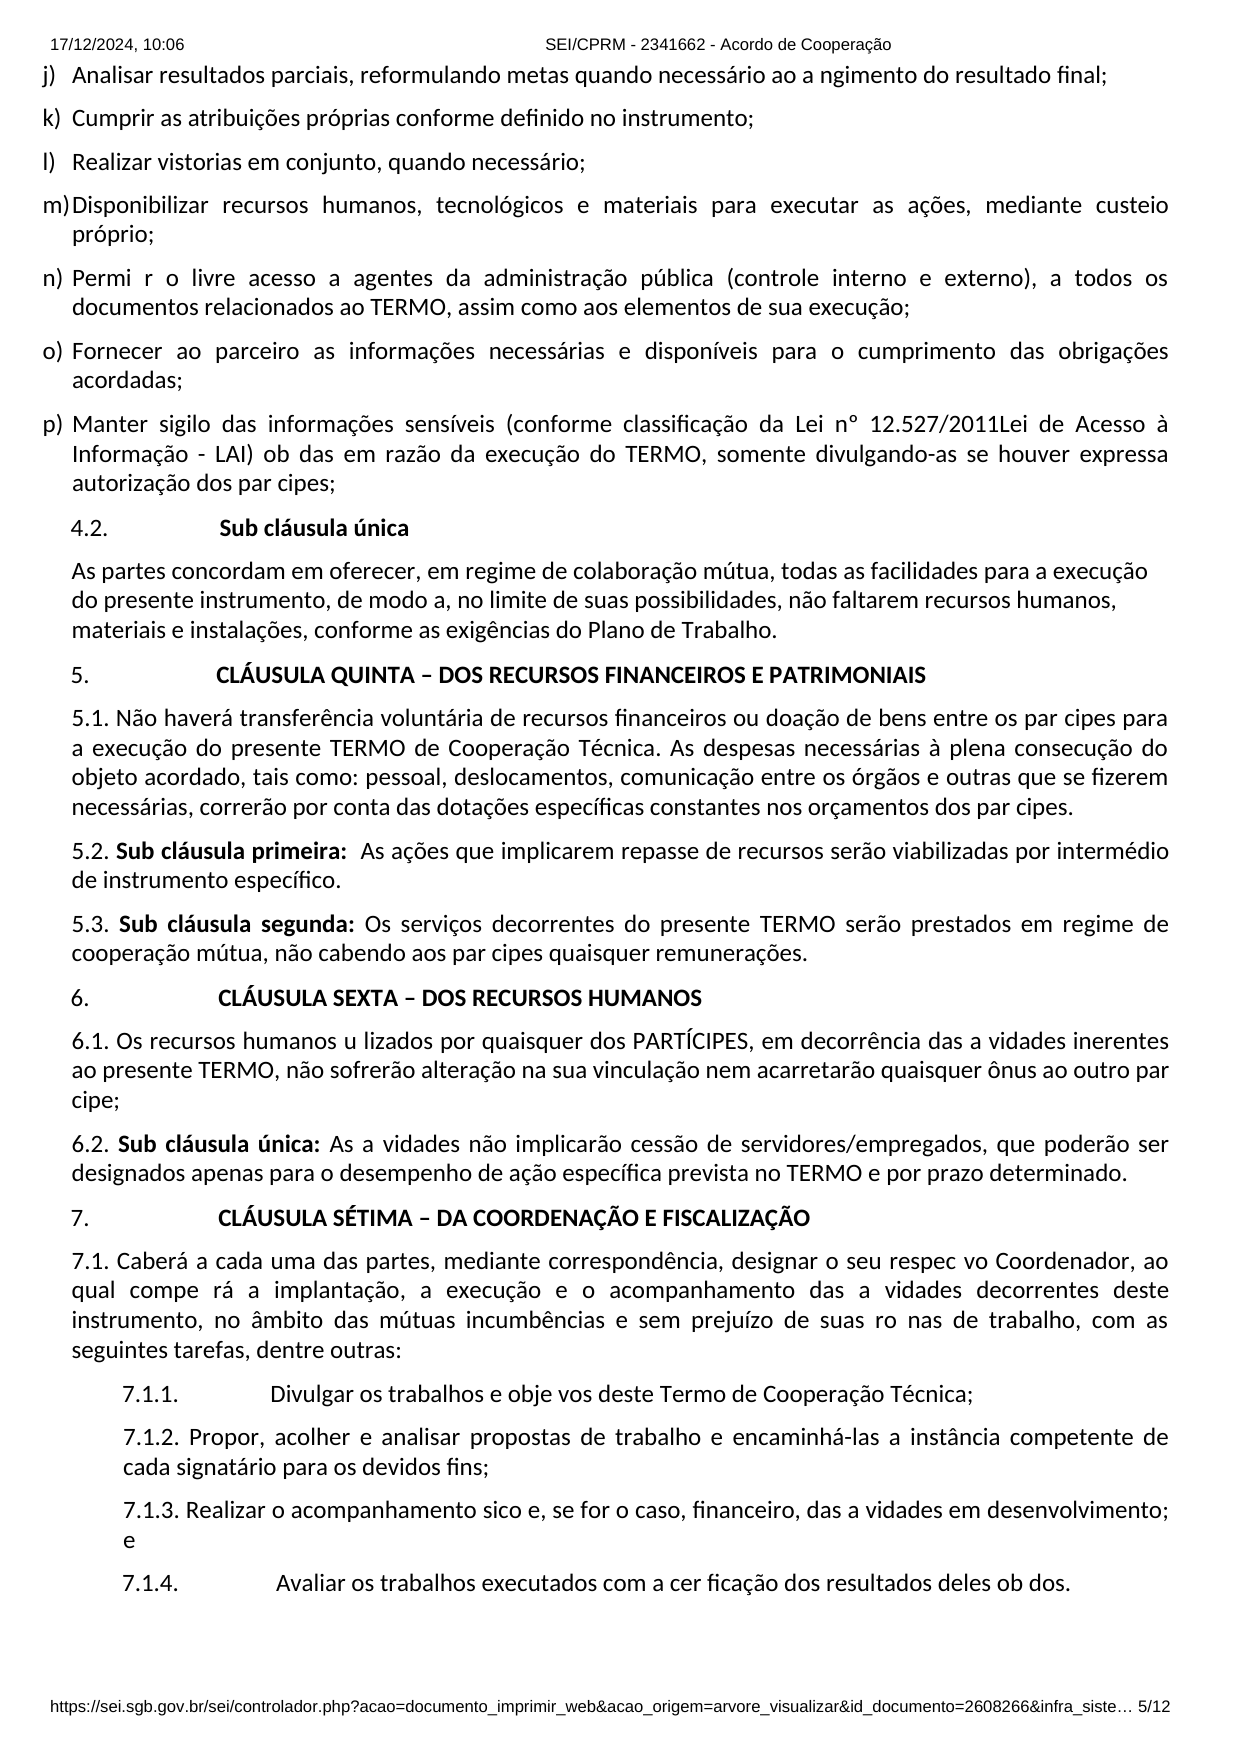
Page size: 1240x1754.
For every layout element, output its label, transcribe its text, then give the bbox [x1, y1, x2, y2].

text 7.1.2. Propor, acolher e analisar propostas de trabalho e encaminhá-las a instância competente de cada signatário para os devidos fins; [123, 1422, 1170, 1481]
list Disponibilizar recursos humanos, tecnológicos e materiais para executar as ações, mediante custeio próprio; [42, 190, 1170, 249]
list Manter sigilo das informações sensíveis (conforme classificação da Lei nº 12.527/2011Lei de Acesso à Informação - LAI) ob das em razão da execução do TERMO, somente divulgando-as se houver expressa autorização dos par cipes; [42, 409, 1170, 498]
text 6.1. Os recursos humanos u lizados por quaisquer dos PARTÍCIPES, em decorrência das a vidades inerentes ao presente TERMO, não sofrerão alteração na sua vinculação nem acarretarão quaisquer ônus ao outro par cipe; [71, 1026, 1170, 1115]
list Fornecer ao parceiro as informações necessárias e disponíveis para o cumprimento das obrigações acordadas; [42, 336, 1170, 395]
text 6.2. Sub cláusula única: As a vidades não implicarão cessão de servidores/empregados, que poderão ser designados apenas para o desempenho de ação específica prevista no TERMO e por prazo determinado. [71, 1129, 1170, 1188]
subtitle 4.2. Sub cláusula única [70, 512, 1170, 542]
subtitle 5. CLÁUSULA QUINTA – DOS RECURSOS FINANCEIROS E PATRIMONIAIS [70, 659, 1170, 689]
list Permi r o livre acesso a agentes da administração pública (controle interno e externo), a todos os documentos relacionados ao TERMO, assim como aos elementos de sua execução; [42, 263, 1170, 322]
text 5.3. Sub cláusula segunda: Os serviços decorrentes do presente TERMO serão prestados em regime de cooperação mútua, não cabendo aos par cipes quaisquer remunerações. [71, 909, 1170, 968]
subtitle 6. CLÁUSULA SEXTA – DOS RECURSOS HUMANOS [70, 982, 1170, 1012]
list Analisar resultados parciais, reformulando metas quando necessário ao a ngimento do resultado final; [42, 59, 1170, 89]
list Realizar vistorias em conjunto, quando necessário; [42, 146, 1170, 176]
text 7.1.4. Avaliar os trabalhos executados com a cer ficação dos resultados deles ob dos. [72, 1568, 1170, 1598]
text 7.1.3. Realizar o acompanhamento sico e, se for o caso, financeiro, das a vidades em desenvolvimento; e [123, 1495, 1170, 1554]
text 7.1.1. Divulgar os trabalhos e obje vos deste Termo de Cooperação Técnica; [72, 1378, 1170, 1408]
subtitle 7. CLÁUSULA SÉTIMA – DA COORDENAÇÃO E FISCALIZAÇÃO [70, 1202, 1170, 1232]
text 5.1. Não haverá transferência voluntária de recursos financeiros ou doação de bens entre os par cipes para a execução do presente TERMO de Cooperação Técnica. As despesas necessárias à plena consecução do objeto acordado, tais como: pessoal, deslocamentos, comunicação entre os órgãos e outras que se fizerem necessárias, correrão por conta das dotações específicas constantes nos orçamentos dos par cipes. [71, 703, 1170, 822]
text 7.1. Caberá a cada uma das partes, mediante correspondência, designar o seu respec vo Coordenador, ao qual compe rá a implantação, a execução e o acompanhamento das a vidades decorrentes deste instrumento, no âmbito das mútuas incumbências e sem prejuízo de suas ro nas de trabalho, com as seguintes tarefas, dentre outras: [71, 1246, 1170, 1364]
list Cumprir as atribuições próprias conforme definido no instrumento; [42, 103, 1170, 132]
text As partes concordam em oferecer, em regime de colaboração mútua, todas as facilidades para a execução do presente instrumento, de modo a, no limite de suas possibilidades, não faltarem recursos humanos, materiais e instalações, conforme as exigências do Plano de Trabalho. [71, 556, 1168, 645]
text 5.2. Sub cláusula primeira: As ações que implicarem repasse de recursos serão viabilizadas por intermédio de instrumento específico. [71, 836, 1170, 895]
